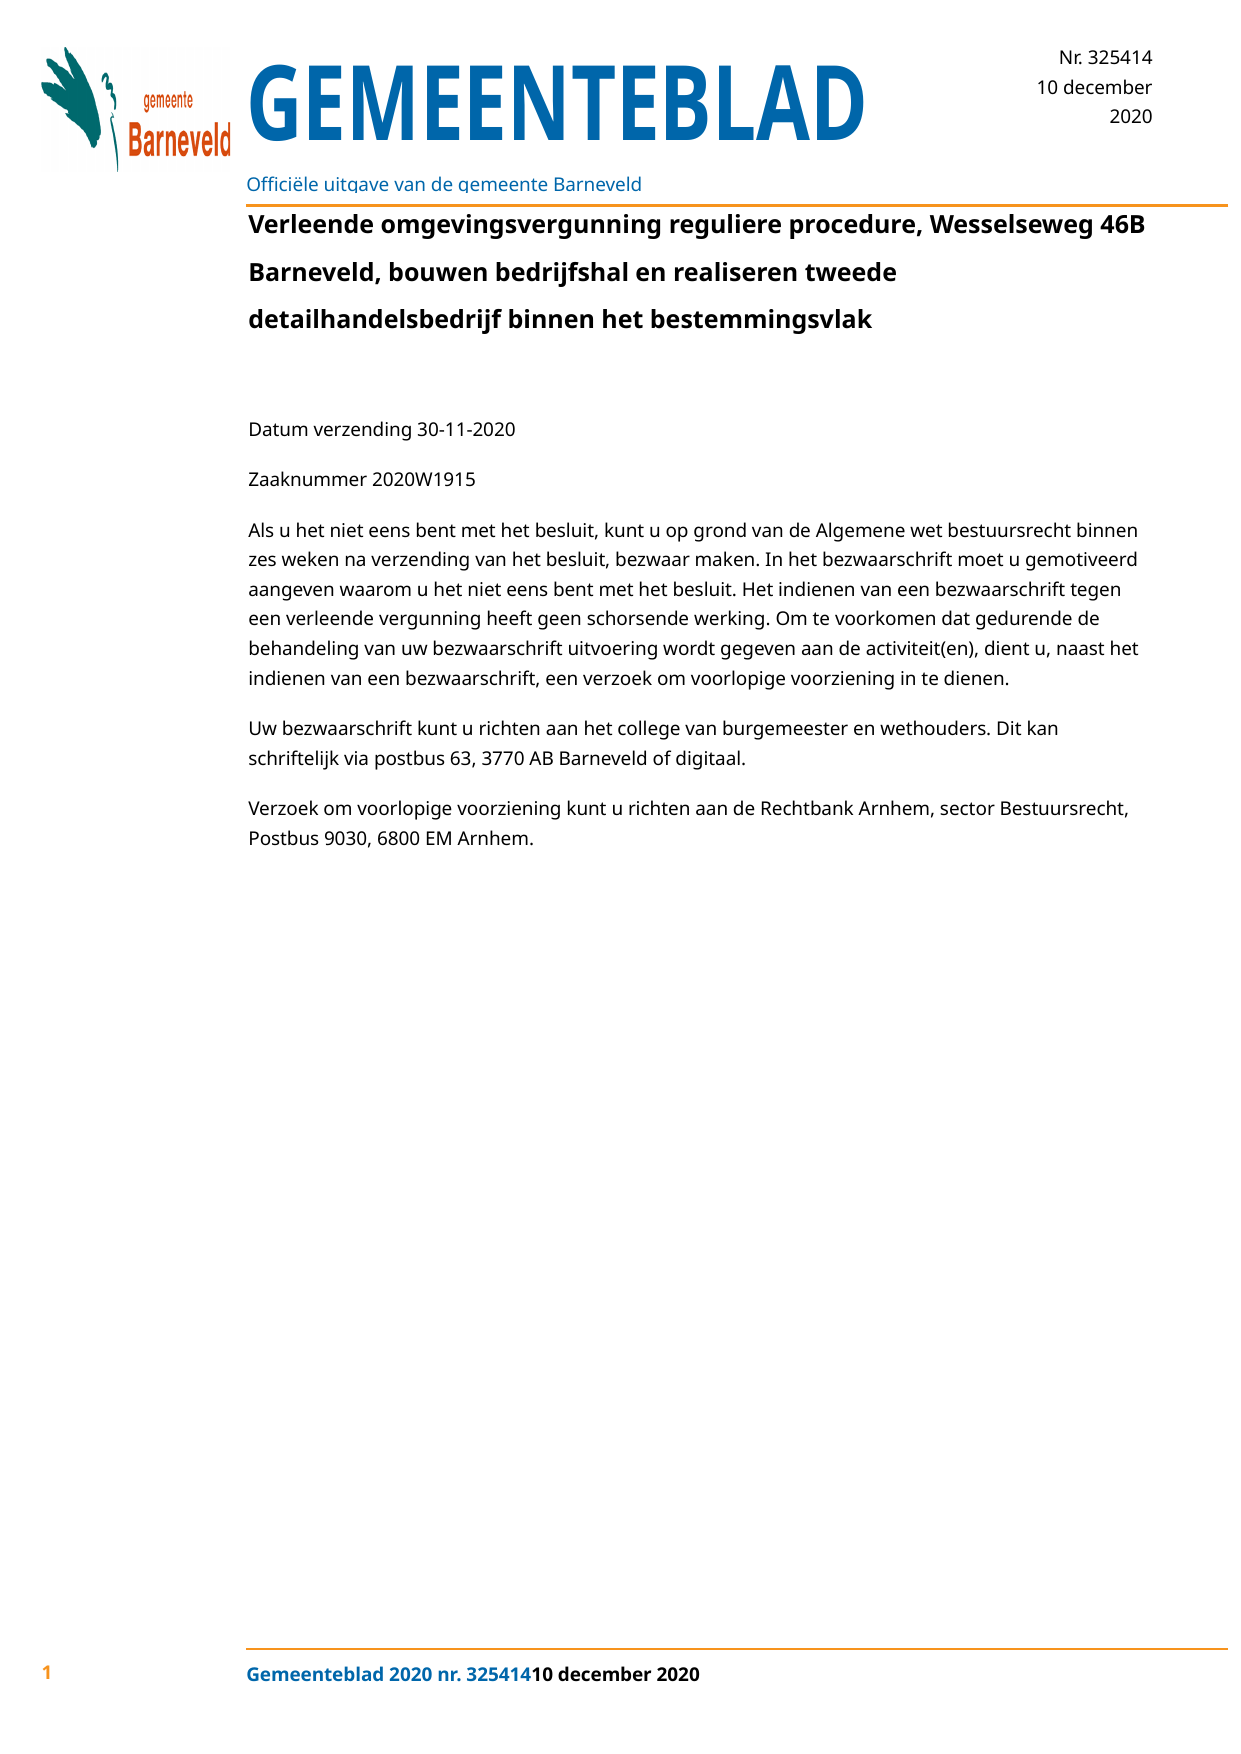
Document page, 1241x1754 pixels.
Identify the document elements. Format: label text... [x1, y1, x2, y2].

text Als u het niet eens bent met het besluit, kunt u op grond van de Algemene wet bestuursrecht binnen zes weken na verzending van het besluit, bezwaar maken. In het bezwaarschrift moet u gemotiveerd aangeven waarom u het niet eens bent met het besluit. Het indienen van een bezwaarschrift tegen een verleende vergunning heeft geen schorsende werking. Om te voorkomen dat gedurende de behandeling van uw bezwaarschrift uitvoering wordt gegeven aan de activiteit(en), dient u, naast het indienen van een bezwaarschrift, een verzoek om voorlopige voorziening in te dienen. [248, 517, 1152, 690]
text Verzoek om voorlopige voorziening kunt u richten aan de Rechtbank Arnhem, sector Bestuursrecht, Postbus 9030, 6800 EM Arnhem. [248, 795, 1152, 850]
text Datum verzending 30-11-2020 [248, 416, 1152, 442]
text Verleende omgevingsvergunning reguliere procedure, Wesselseweg 46B Barneveld, bouwen bedrijfshal en realiseren tweede detailhandelsbedrijf binnen het bestemmingsvlak [248, 207, 1152, 336]
text Zaaknummer 2020W1915 [248, 466, 1152, 492]
picture [41, 47, 231, 172]
text Uw bezwaarschrift kunt u richten aan het college van burgemeester en wethouders. Dit kan schriftelijk via postbus 63, 3770 AB Barneveld of digitaal. [248, 715, 1152, 770]
